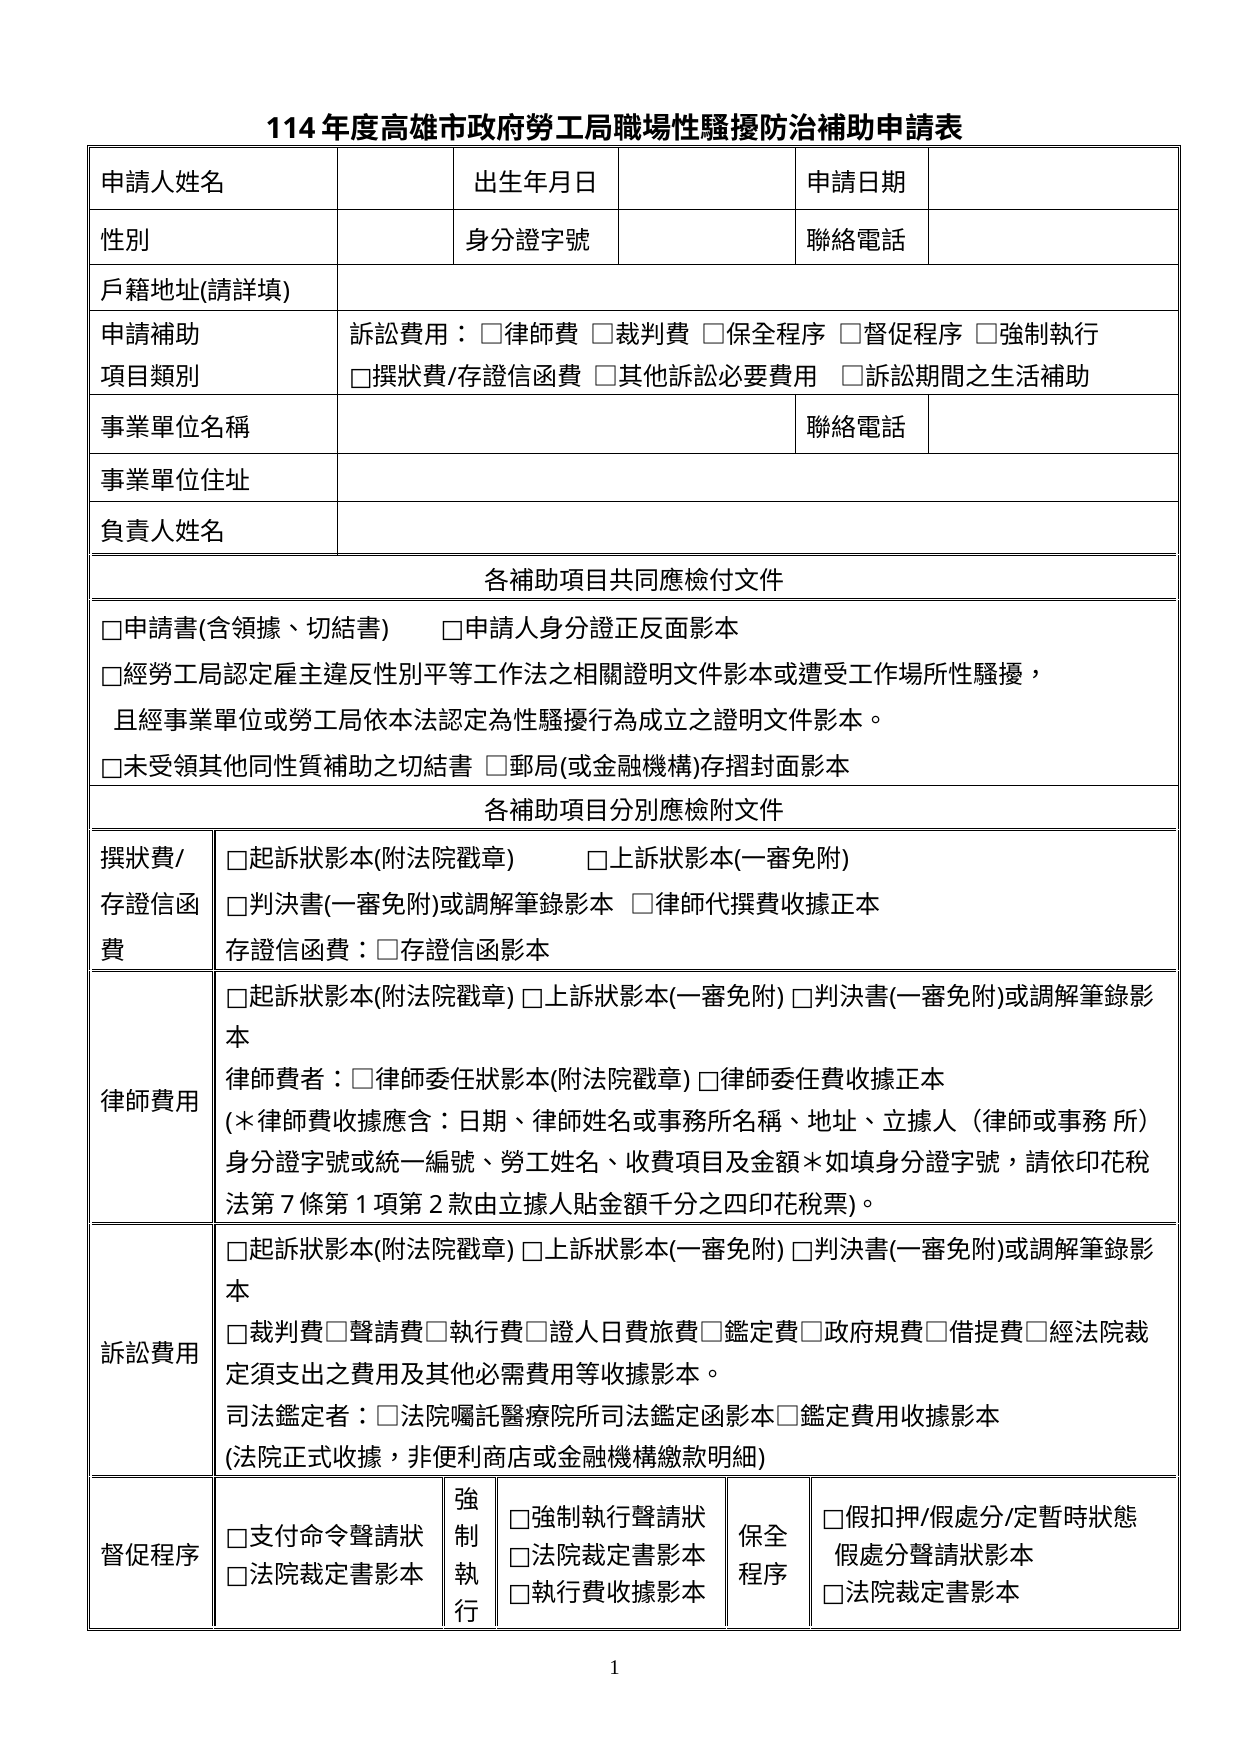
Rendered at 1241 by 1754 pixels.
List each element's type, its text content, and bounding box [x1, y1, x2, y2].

table_cell 訴訟費用： □律師費 □裁判費 □保全程序 □督促程序 □強制執行 □撰狀費/存證信函費 □其他訴訟必要費用 □訴訟期間之生活補助 [338, 311, 1178, 394]
table_cell 強制 執行 [443, 1478, 496, 1628]
table_cell □起訴狀影本(附法院戳章) □上訴狀影本(一審免附) □判決書(一審免附)或調解筆錄影本 □裁判費□聲請費□執行費□證人日費旅費□鑑定費□政府規費□借提費□經法院裁定須支出之費用及其他必需費用等收據影本。 司法鑑定者：□法院囑託醫療院所司法鑑定函影本□鑑定費用收據影本 (法院正式收據，非便利商店或金融機構繳款明細) [216, 1222, 1178, 1475]
table_cell □支付命令聲請狀 □法院裁定書影本 [214, 1478, 443, 1628]
table_cell □起訴狀影本(附法院戳章) □上訴狀影本(一審免附) □判決書(一審免附)或調解筆錄影本 律師費者：□律師委任狀影本(附法院戳章) □律師委任費收據正本 (＊律師費收據應含：日期、律師姓名或事務所名稱、地址、立據人（律師或事務 所）身分證字號或統一編號、勞工姓名、收費項目及金額＊如填身分證字號，請依印花稅法第7條第1項第2款由立據人貼金額千分之四印花稅票)。 [216, 969, 1178, 1222]
table_header 申請日期 [796, 148, 928, 209]
table_header [619, 148, 795, 209]
table_cell 保全程序 [727, 1478, 810, 1628]
table_cell 性別 [90, 210, 337, 263]
table_cell 申請補助 項目類別 [90, 311, 337, 394]
table_cell 訴訟費用 [90, 1222, 212, 1475]
table_cell 聯絡電話 [796, 210, 928, 263]
table_header [929, 148, 1178, 209]
table_cell [929, 210, 1178, 263]
table_cell □申請書(含領據、切結書) □申請人身分證正反面影本 □經勞工局認定雇主違反性別平等工作法之相關證明文件影本或遭受工作場所性騷擾， 且經事業單位或勞工局依本法認定為性騷擾行為成立之證明文件影本。 □未受領其他同性質補助之切結書 □郵局(或金融機構)存摺封面影本 [89, 598, 1179, 784]
table_cell 律師費用 [90, 969, 212, 1222]
table_cell 身分證字號 [454, 210, 618, 263]
table_header 申請人姓名 [90, 148, 337, 209]
table_cell [338, 502, 1178, 553]
table_cell 戶籍地址(請詳填) [90, 265, 337, 309]
table_cell 督促程序 [89, 1475, 214, 1628]
table_cell □強制執行聲請狀 □法院裁定書影本 □執行費收據影本 [496, 1476, 727, 1628]
table_cell [619, 210, 795, 263]
table_cell [338, 210, 453, 263]
table_cell □起訴狀影本(附法院戳章) □上訴狀影本(一審免附) □判決書(一審免附)或調解筆錄影本 □律師代撰費收據正本 存證信函費：□存證信函影本 [214, 828, 1179, 969]
table_cell □假扣押/假處分/定暫時狀態 假處分聲請狀影本 □法院裁定書影本 [810, 1475, 1179, 1628]
table_cell [929, 395, 1178, 452]
table_cell 事業單位住址 [90, 454, 337, 501]
table_cell 聯絡電話 [796, 395, 928, 452]
table_header 出生年月日 [454, 148, 618, 209]
table_cell [338, 454, 1178, 501]
table_cell 負責人姓名 [90, 502, 337, 553]
table_cell [338, 395, 795, 452]
table_cell 各補助項目共同應檢付文件 [89, 553, 1179, 598]
table_header [338, 148, 453, 209]
table_cell 事業單位名稱 [90, 395, 337, 452]
table_cell 各補助項目分別應檢附文件 [90, 786, 1178, 828]
table_cell [338, 265, 1178, 309]
text 114年度高雄市政府勞工局職場性騷擾防治補助申請表 [89, 113, 1140, 145]
table_cell 撰狀費/存證信函費 [89, 828, 214, 969]
